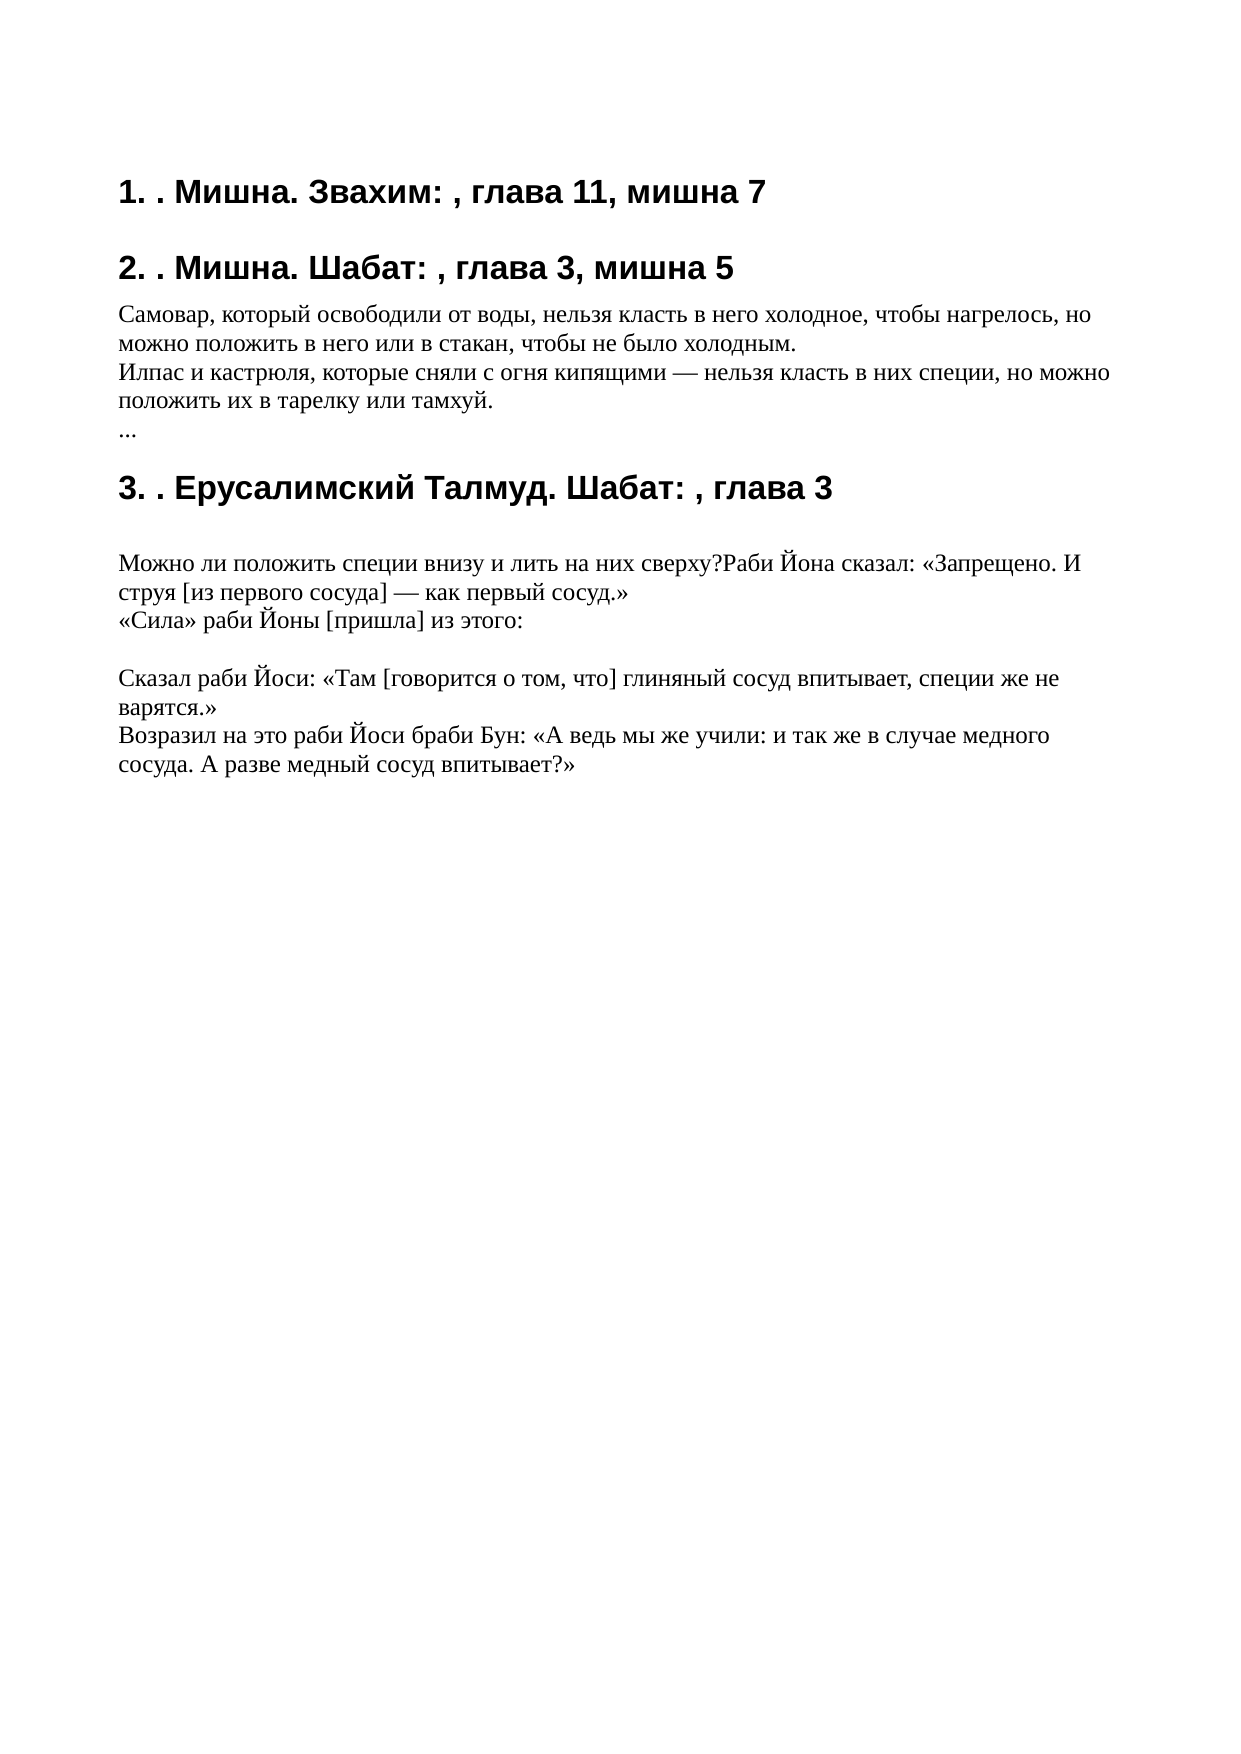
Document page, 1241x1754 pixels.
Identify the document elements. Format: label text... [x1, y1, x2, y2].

text Самовар, который освободили от воды, нельзя класть в него холодное, чтобы нагрелось, но можно положить в него или в стакан, чтобы не было холодным. [118, 204, 1122, 262]
subtitle . Ерусалимский Талмуд. Шабат: , глава 3 [118, 348, 1122, 377]
subtitle . Мишна. Звахим: , глава 11, мишна 7 [118, 147, 1122, 176]
text Можно ли положить специи внизу и лить на них сверху?Раби Йона сказал: «Запрещено. И струя [из первого сосуда] — как первый сосуд.» [118, 406, 1122, 463]
text «Сила» раби Йоны [пришла] из этого: [118, 463, 1122, 492]
text Илпас и кастрюля, которые сняли с огня кипящими — нельзя класть в них специи, но можно положить их в тарелку или тамхуй. [118, 262, 1122, 319]
text Возразил на это раби Йоси браби Бун: «А ведь мы же учили: и так же в случае медного сосуда. А разве медный сосуд впитывает?» [118, 578, 1122, 636]
text Сказал раби Йоси: «Там [говорится о том, что] глиняный сосуд впитывает, специи же не варятся.» [118, 521, 1122, 578]
text ... [118, 319, 1122, 348]
subtitle . Мишна. Шабат: , глава 3, мишна 5 [118, 176, 1122, 204]
